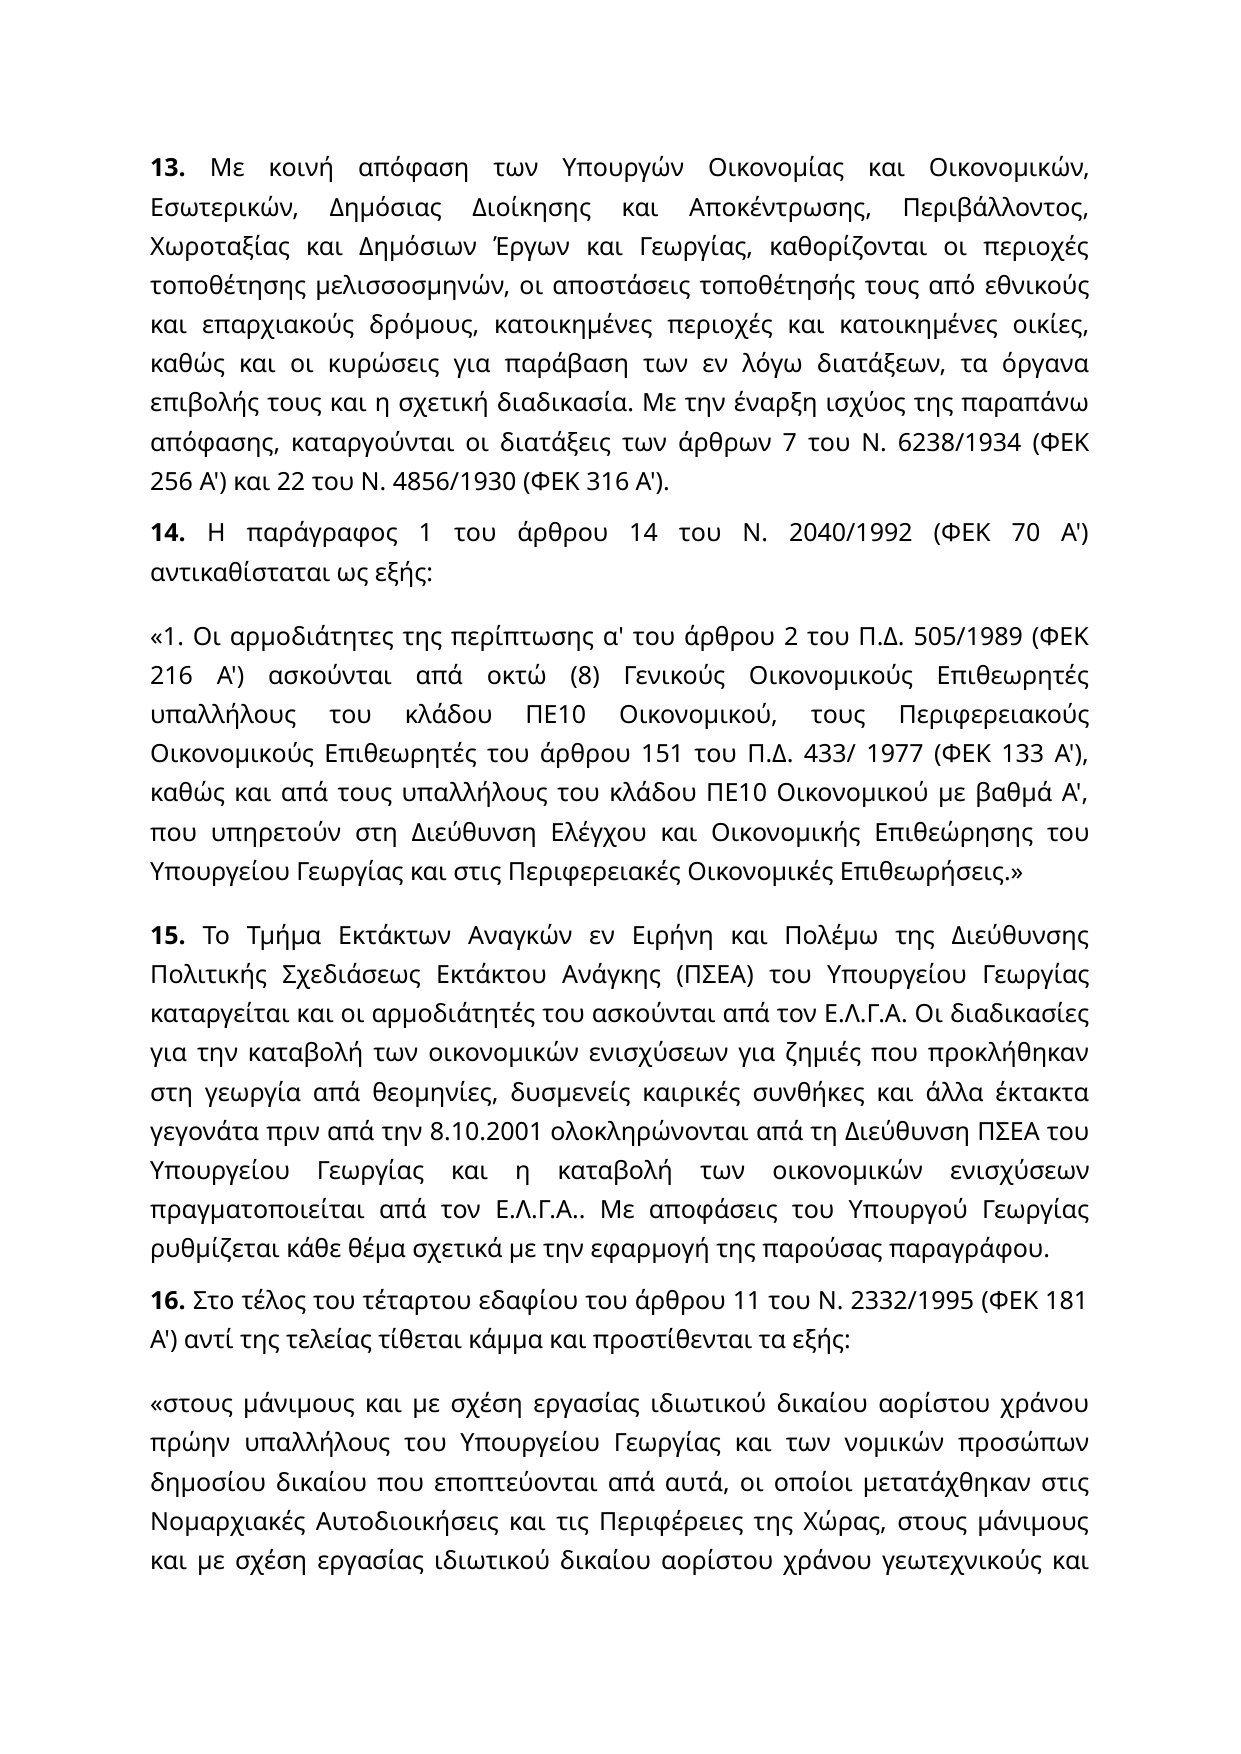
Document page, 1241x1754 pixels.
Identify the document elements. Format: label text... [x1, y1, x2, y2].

text 16. Στο τέλος του τέταρτου εδαφίου του άρθρου 11 του N. 2332/1995 (ΦΕΚ 181 Α') αντί της τελείας τίθεται κάμμα και προστίθενται τα εξής: [150, 1282, 1090, 1356]
text 15. Το Τμήμα Εκτάκτων Αναγκών εν Ειρήνη και Πολέμω της Διεύθυνσης Πολιτικής Σχεδιάσεως Εκτάκτου Ανάγκης (ΠΣΕΑ) του Υπουργείου Γεωργίας καταργείται και οι αρμοδιάτητές του ασκούνται απά τον Ε.Λ.Γ.Α. Οι διαδικασίες για την καταβολή των οικονομικών ενισχύσεων για ζημιές που προκλήθηκαν στη γεωργία απά θεομηνίες, δυσμενείς καιρικές συνθήκες και άλλα έκτακτα γεγονάτα πριν απά την 8.10.2001 ολοκληρώνονται απά τη Διεύθυνση ΠΣΕΑ του Υπουργείου Γεωργίας και η καταβολή των οικονομικών ενισχύσεων πραγματοποιείται απά τον Ε.Λ.Γ.Α.. Με αποφάσεις του Υπουργού Γεωργίας ρυθμίζεται κάθε θέμα σχετικά με την εφαρμογή της παρούσας παραγράφου. [150, 917, 1090, 1265]
text «1. Οι αρμοδιάτητες της περίπτωσης α' του άρθρου 2 του Π.Δ. 505/1989 (ΦΕΚ 216 Α') ασκούνται απά οκτώ (8) Γενικούς Οικονομικούς Επιθεωρητές υπαλλήλους του κλάδου ΠΕ10 Οικονομικού, τους Περιφερειακούς Οικονομικούς Επιθεωρητές του άρθρου 151 του Π.Δ. 433/ 1977 (ΦΕΚ 133 Α'), καθώς και απά τους υπαλλήλους του κλάδου ΠΕ10 Οικονομικού με βαθμά Α', που υπηρετούν στη Διεύθυνση Ελέγχου και Οικονομικής Επιθεώρησης του Υπουργείου Γεωργίας και στις Περιφερειακές Οικονομικές Επιθεωρήσεις.» [150, 618, 1090, 887]
text 13. Με κοινή απόφαση των Υπουργών Οικονομίας και Οικονομικών, Εσωτερικών, Δημόσιας Διοίκησης και Αποκέντρωσης, Περιβάλλοντος, Χωροταξίας και Δημόσιων Έργων και Γεωργίας, καθορίζονται οι περιοχές τοποθέτησης μελισσοσμηνών, οι αποστάσεις τοποθέτησής τους από εθνικούς και επαρχιακούς δρόμους, κατοικημένες περιοχές και κατοικημένες οικίες, καθώς και οι κυρώσεις για παράβαση των εν λόγω διατάξεων, τα όργανα επιβολής τους και η σχετική διαδικασία. Με την έναρξη ισχύος της παραπάνω απόφασης, καταργούνται οι διατάξεις των άρθρων 7 του N. 6238/1934 (ΦΕΚ 256 Α') και 22 του N. 4856/1930 (ΦΕΚ 316 Α'). [150, 150, 1090, 497]
text 14. Η παράγραφος 1 του άρθρου 14 του N. 2040/1992 (ΦΕΚ 70 Α') αντικαθίσταται ως εξής: [150, 515, 1090, 588]
text «στους μάνιμους και με σχέση εργασίας ιδιωτικού δικαίου αορίστου χράνου πρώην υπαλλήλους του Υπουργείου Γεωργίας και των νομικών προσώπων δημοσίου δικαίου που εποπτεύονται απά αυτά, οι οποίοι μετατάχθηκαν στις Νομαρχιακές Αυτοδιοικήσεις και τις Περιφέρειες της Χώρας, στους μάνιμους και με σχέση εργασίας ιδιωτικού δικαίου αορίστου χράνου γεωτεχνικούς και [150, 1386, 1090, 1577]
